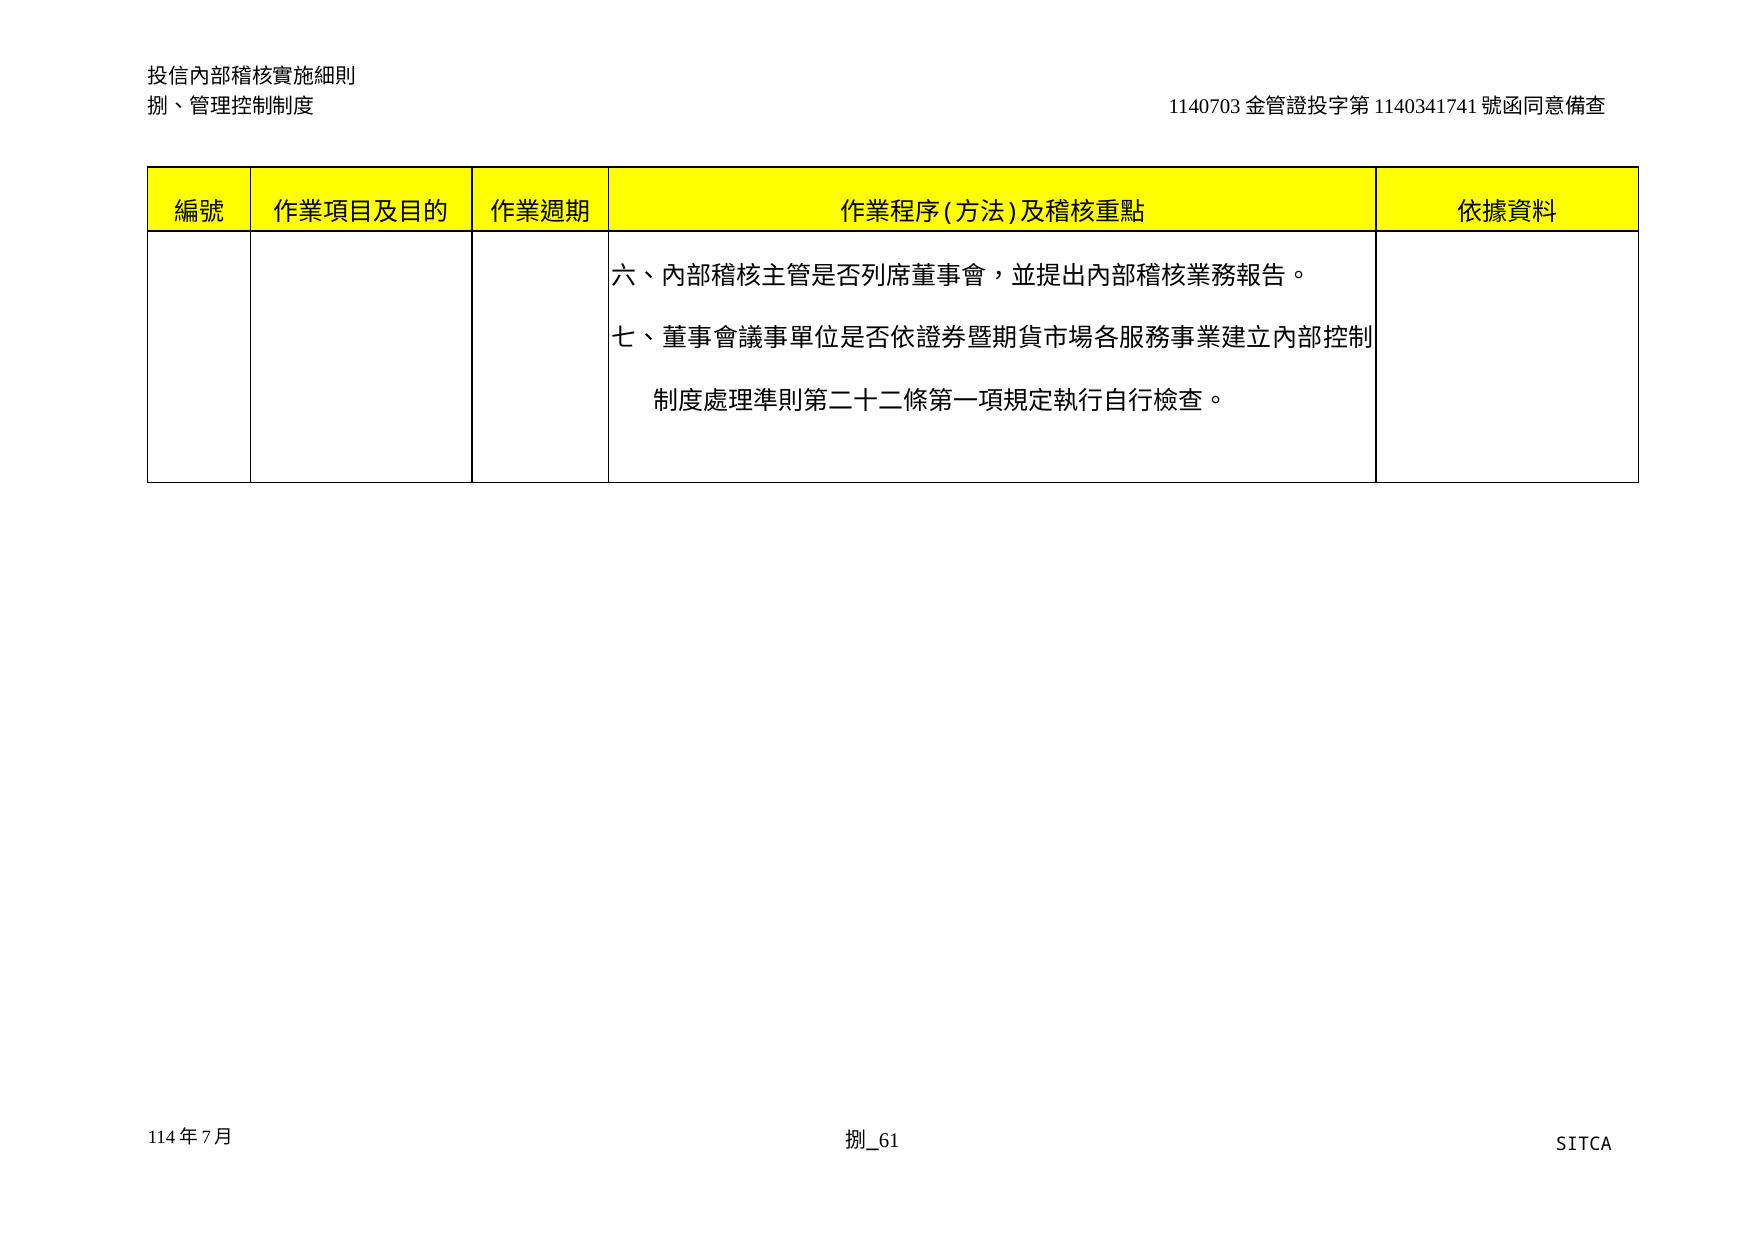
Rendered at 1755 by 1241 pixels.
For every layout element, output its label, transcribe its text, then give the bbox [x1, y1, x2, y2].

table_cell [251, 232, 471, 482]
table_cell [148, 232, 250, 482]
table_header 依據資料 [1377, 168, 1638, 230]
table_header 作業週期 [473, 168, 608, 230]
table_header 作業項目及目的 [251, 168, 471, 230]
table_cell [1377, 232, 1638, 482]
table_header 作業程序(方法)及稽核重點 [609, 168, 1375, 230]
table_header 編號 [148, 168, 250, 230]
table_cell [473, 232, 608, 482]
table_cell 六、內部稽核主管是否列席董事會，並提出內部稽核業務報告。 七、董事會議事單位是否依證券暨期貨市場各服務事業建立內部控制制度處理準則第二十二條第一項規定執行自行檢查。 [609, 232, 1375, 482]
